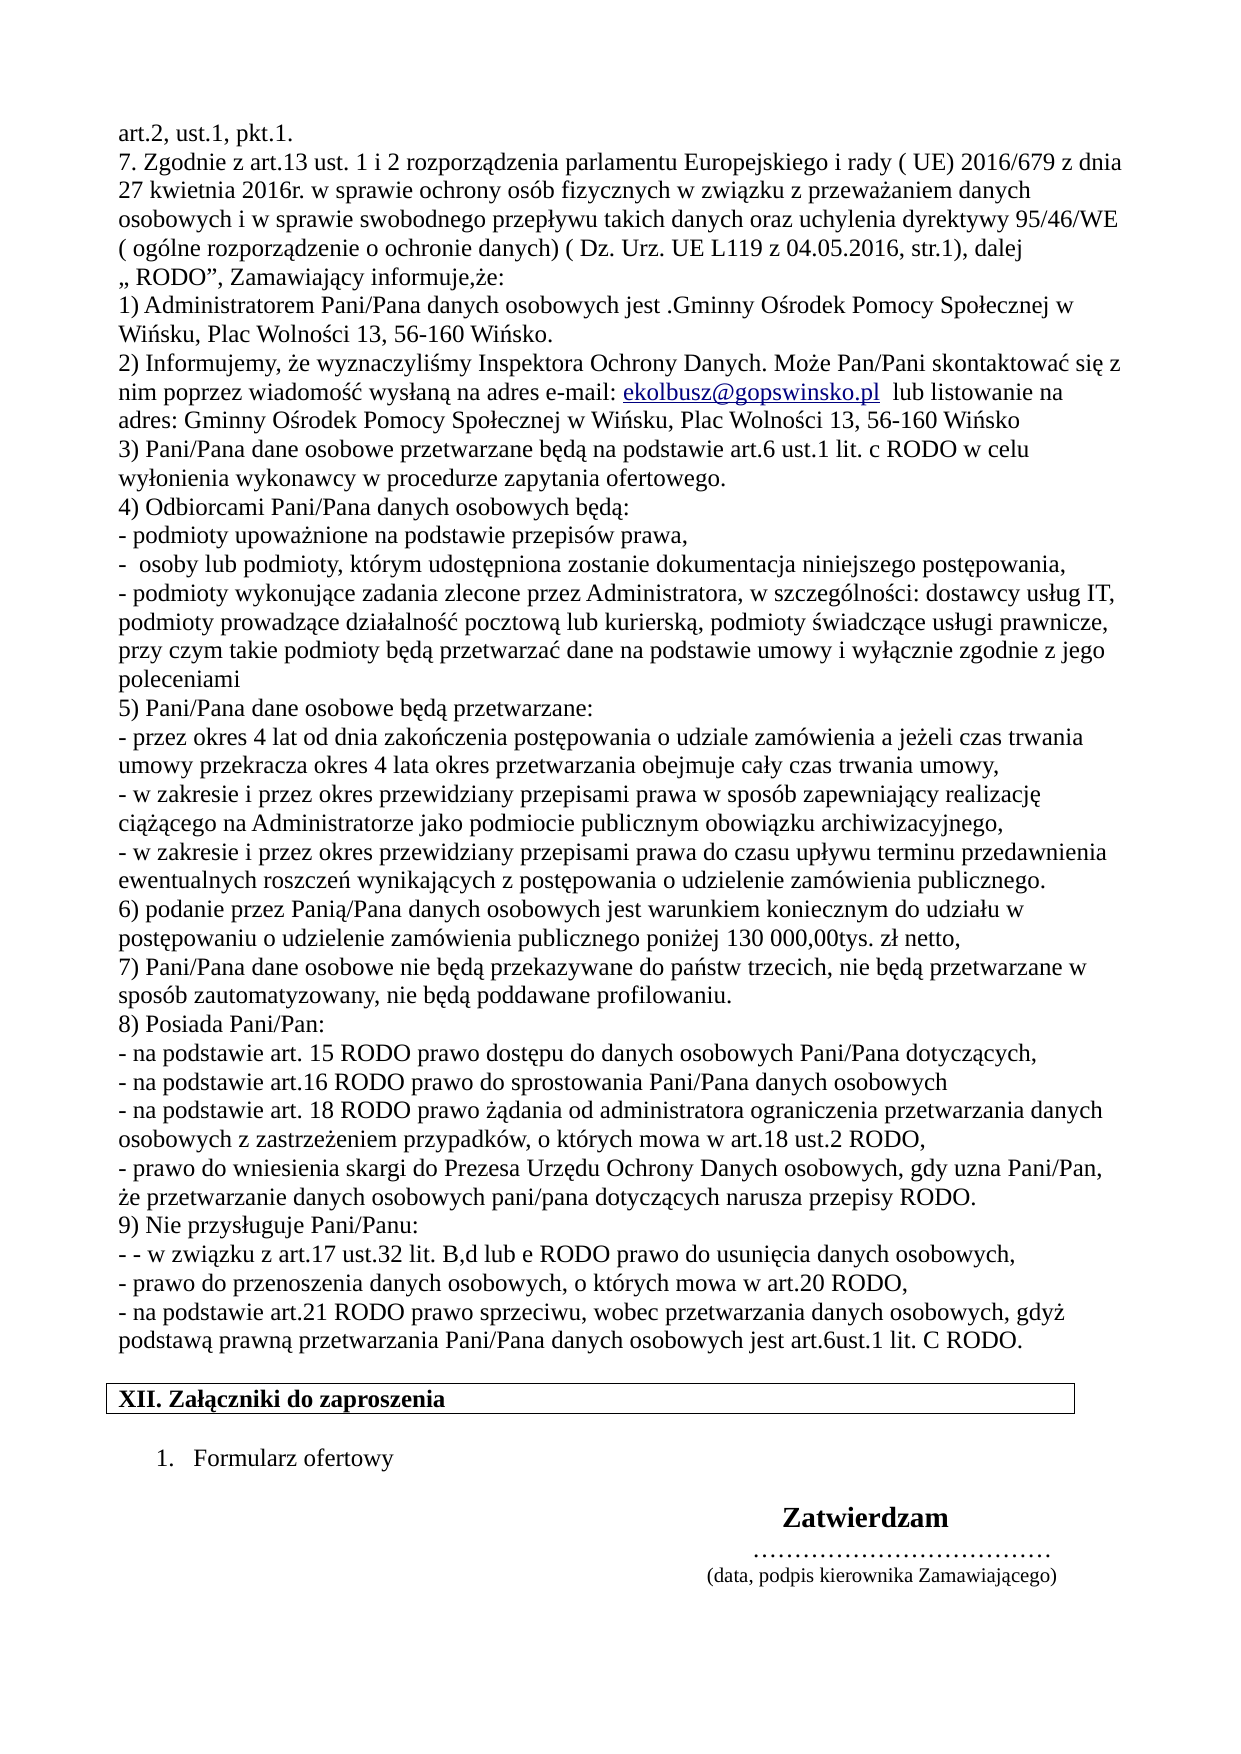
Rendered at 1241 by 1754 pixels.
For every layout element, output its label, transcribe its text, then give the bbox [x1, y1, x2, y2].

text - na podstawie art.16 RODO prawo do sprostowania Pani/Pana danych osobowych [118, 1067, 1122, 1096]
text - - w związku z art.17 ust.32 lit. B,d lub e RODO prawo do usunięcia danych osobowych, [118, 1239, 1122, 1268]
text - na podstawie art. 15 RODO prawo dostępu do danych osobowych Pani/Pana dotyczących, [118, 1038, 1122, 1067]
text Zatwierdzam [708, 1500, 1122, 1534]
list Formularz ofertowy [156, 1443, 1122, 1471]
text 7) Pani/Pana dane osobowe nie będą przekazywane do państw trzecich, nie będą przetwarzane w sposób zautomatyzowany, nie będą poddawane profilowaniu. [118, 952, 1122, 1009]
text - w zakresie i przez okres przewidziany przepisami prawa do czasu upływu terminu przedawnienia ewentualnych roszczeń wynikających z postępowania o udzielenie zamówienia publicznego. [118, 837, 1122, 894]
text - na podstawie art.21 RODO prawo sprzeciwu, wobec przetwarzania danych osobowych, gdyż podstawą prawną przetwarzania Pani/Pana danych osobowych jest art.6ust.1 lit. C RODO. [118, 1297, 1122, 1354]
text - osoby lub podmioty, którym udostępniona zostanie dokumentacja niniejszego postępowania, [118, 549, 1122, 578]
text 7. Zgodnie z art.13 ust. 1 i 2 rozporządzenia parlamentu Europejskiego i rady ( UE) 2016/679 z dnia 27 kwietnia 2016r. w sprawie ochrony osób fizycznych w związku z przeważaniem danych osobowych i w sprawie swobodnego przepływu takich danych oraz uchylenia dyrektywy 95/46/WE ( ogólne rozporządzenie o ochronie danych) ( Dz. Urz. UE L119 z 04.05.2016, str.1), dalej „ RODO”, Zamawiający informuje,że: [118, 147, 1122, 291]
text 6) podanie przez Panią/Pana danych osobowych jest warunkiem koniecznym do udziału w postępowaniu o udzielenie zamówienia publicznego poniżej 130 000,00tys. zł netto, [118, 894, 1122, 952]
text 4) Odbiorcami Pani/Pana danych osobowych będą: [118, 492, 1122, 521]
text - na podstawie art. 18 RODO prawo żądania od administratora ograniczenia przetwarzania danych osobowych z zastrzeżeniem przypadków, o których mowa w art.18 ust.2 RODO, [118, 1096, 1122, 1153]
text 5) Pani/Pana dane osobowe będą przetwarzane: [118, 693, 1122, 722]
text - podmioty wykonujące zadania zlecone przez Administratora, w szczególności: dostawcy usług IT, podmioty prowadzące działalność pocztową lub kurierską, podmioty świadczące usługi prawnicze, przy czym takie podmioty będą przetwarzać dane na podstawie umowy i wyłącznie zgodnie z jego poleceniami [118, 578, 1122, 693]
text - prawo do przenoszenia danych osobowych, o których mowa w art.20 RODO, [118, 1268, 1122, 1297]
text 2) Informujemy, że wyznaczyliśmy Inspektora Ochrony Danych. Może Pan/Pani skontaktować się z nim poprzez wiadomość wysłaną na adres e-mail: ekolbusz@gopswinsko.pl lub listowanie na adres: Gminny Ośrodek Pomocy Społecznej w Wińsku, Plac Wolności 13, 56-160 Wińsko [118, 348, 1122, 434]
text 8) Posiada Pani/Pan: [118, 1009, 1122, 1038]
table_header XII. Załączniki do zaproszenia [107, 1384, 1074, 1413]
text - podmioty upoważnione na podstawie przepisów prawa, [118, 521, 1122, 549]
text art.2, ust.1, pkt.1. [118, 118, 1122, 147]
text ……………………………… [708, 1534, 1122, 1562]
text - w zakresie i przez okres przewidziany przepisami prawa w sposób zapewniający realizację ciążącego na Administratorze jako podmiocie publicznym obowiązku archiwizacyjnego, [118, 779, 1122, 837]
text (data, podpis kierownika Zamawiającego) [118, 1562, 1122, 1587]
text - przez okres 4 lat od dnia zakończenia postępowania o udziale zamówienia a jeżeli czas trwania umowy przekracza okres 4 lata okres przetwarzania obejmuje cały czas trwania umowy, [118, 722, 1122, 779]
text - prawo do wniesienia skargi do Prezesa Urzędu Ochrony Danych osobowych, gdy uzna Pani/Pan, że przetwarzanie danych osobowych pani/pana dotyczących narusza przepisy RODO. [118, 1153, 1122, 1211]
text 9) Nie przysługuje Pani/Panu: [118, 1211, 1122, 1239]
text 1) Administratorem Pani/Pana danych osobowych jest .Gminny Ośrodek Pomocy Społecznej w Wińsku, Plac Wolności 13, 56-160 Wińsko. [118, 291, 1122, 348]
text 3) Pani/Pana dane osobowe przetwarzane będą na podstawie art.6 ust.1 lit. c RODO w celu wyłonienia wykonawcy w procedurze zapytania ofertowego. [118, 434, 1122, 492]
